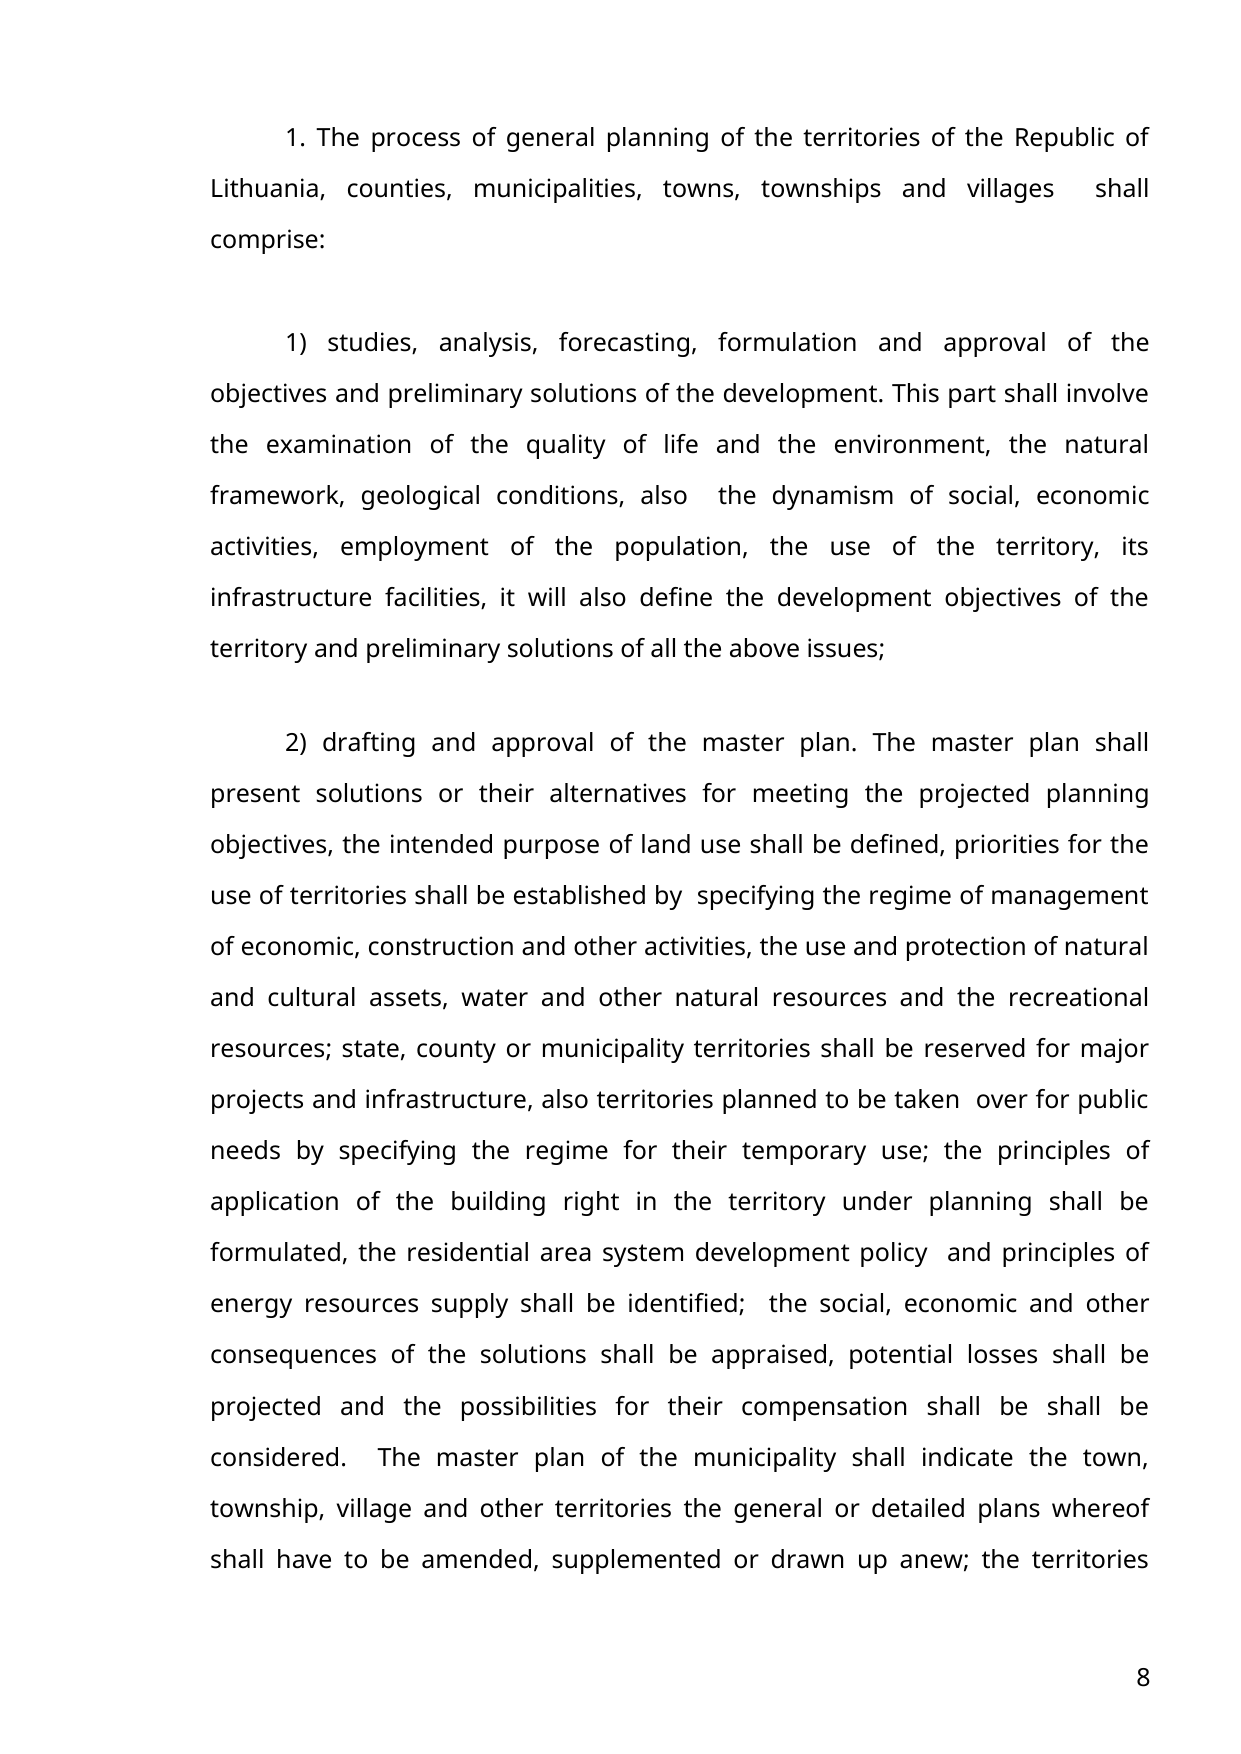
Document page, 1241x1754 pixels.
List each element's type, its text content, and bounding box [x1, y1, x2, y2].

text 1) studies, analysis, forecasting, formulation and approval of the objectives and preliminary solutions of the development. This part shall involve the examination of the quality of life and the environment, the natural framework, geological conditions, also the dynamism of social, economic activities, employment of the population, the use of the territory, its infrastructure facilities, it will also define the development objectives of the territory and preliminary solutions of all the above issues; [210, 324, 1151, 664]
text 2) drafting and approval of the master plan. The master plan shall present solutions or their alternatives for meeting the projected planning objectives, the intended purpose of land use shall be defined, priorities for the use of territories shall be established by specifying the regime of management of economic, construction and other activities, the use and protection of natural and cultural assets, water and other natural resources and the recreational resources; state, county or municipality territories shall be reserved for major projects and infrastructure, also territories planned to be taken over for public needs by specifying the regime for their temporary use; the principles of application of the building right in the territory under planning shall be formulated, the residential area system development policy and principles of energy resources supply shall be identified; the social, economic and other consequences of the solutions shall be appraised, potential losses shall be projected and the possibilities for their compensation shall be shall be considered. The master plan of the municipality shall indicate the town, township, village and other territories the general or detailed plans whereof shall have to be amended, supplemented or drawn up anew; the territories [210, 724, 1151, 1575]
text 1. The process of general planning of the territories of the Republic of Lithuania, counties, municipalities, towns, townships and villages shall comprise: [210, 120, 1151, 256]
